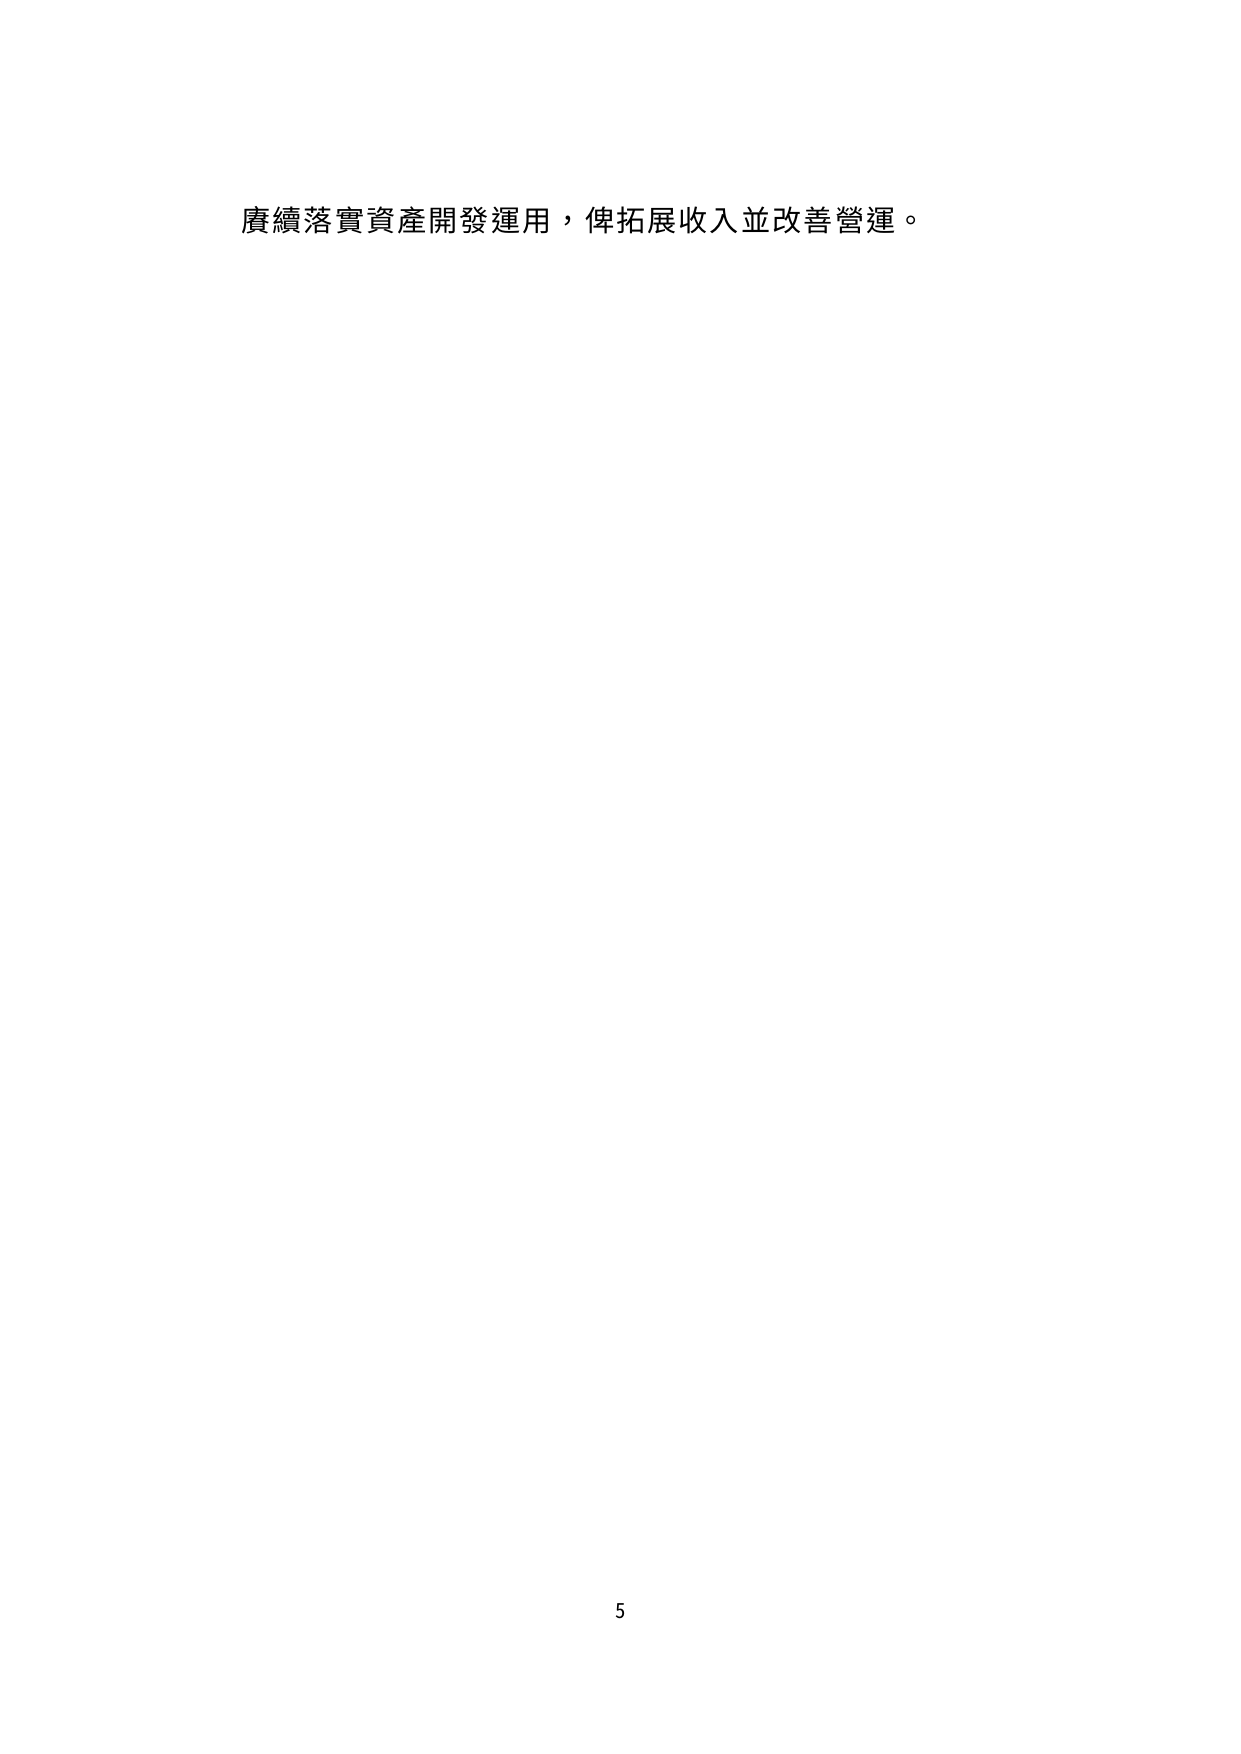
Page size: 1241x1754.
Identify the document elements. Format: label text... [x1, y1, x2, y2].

text 賡續落實資產開發運用，俾拓展收入並改善營運。 [236, 177, 1063, 240]
